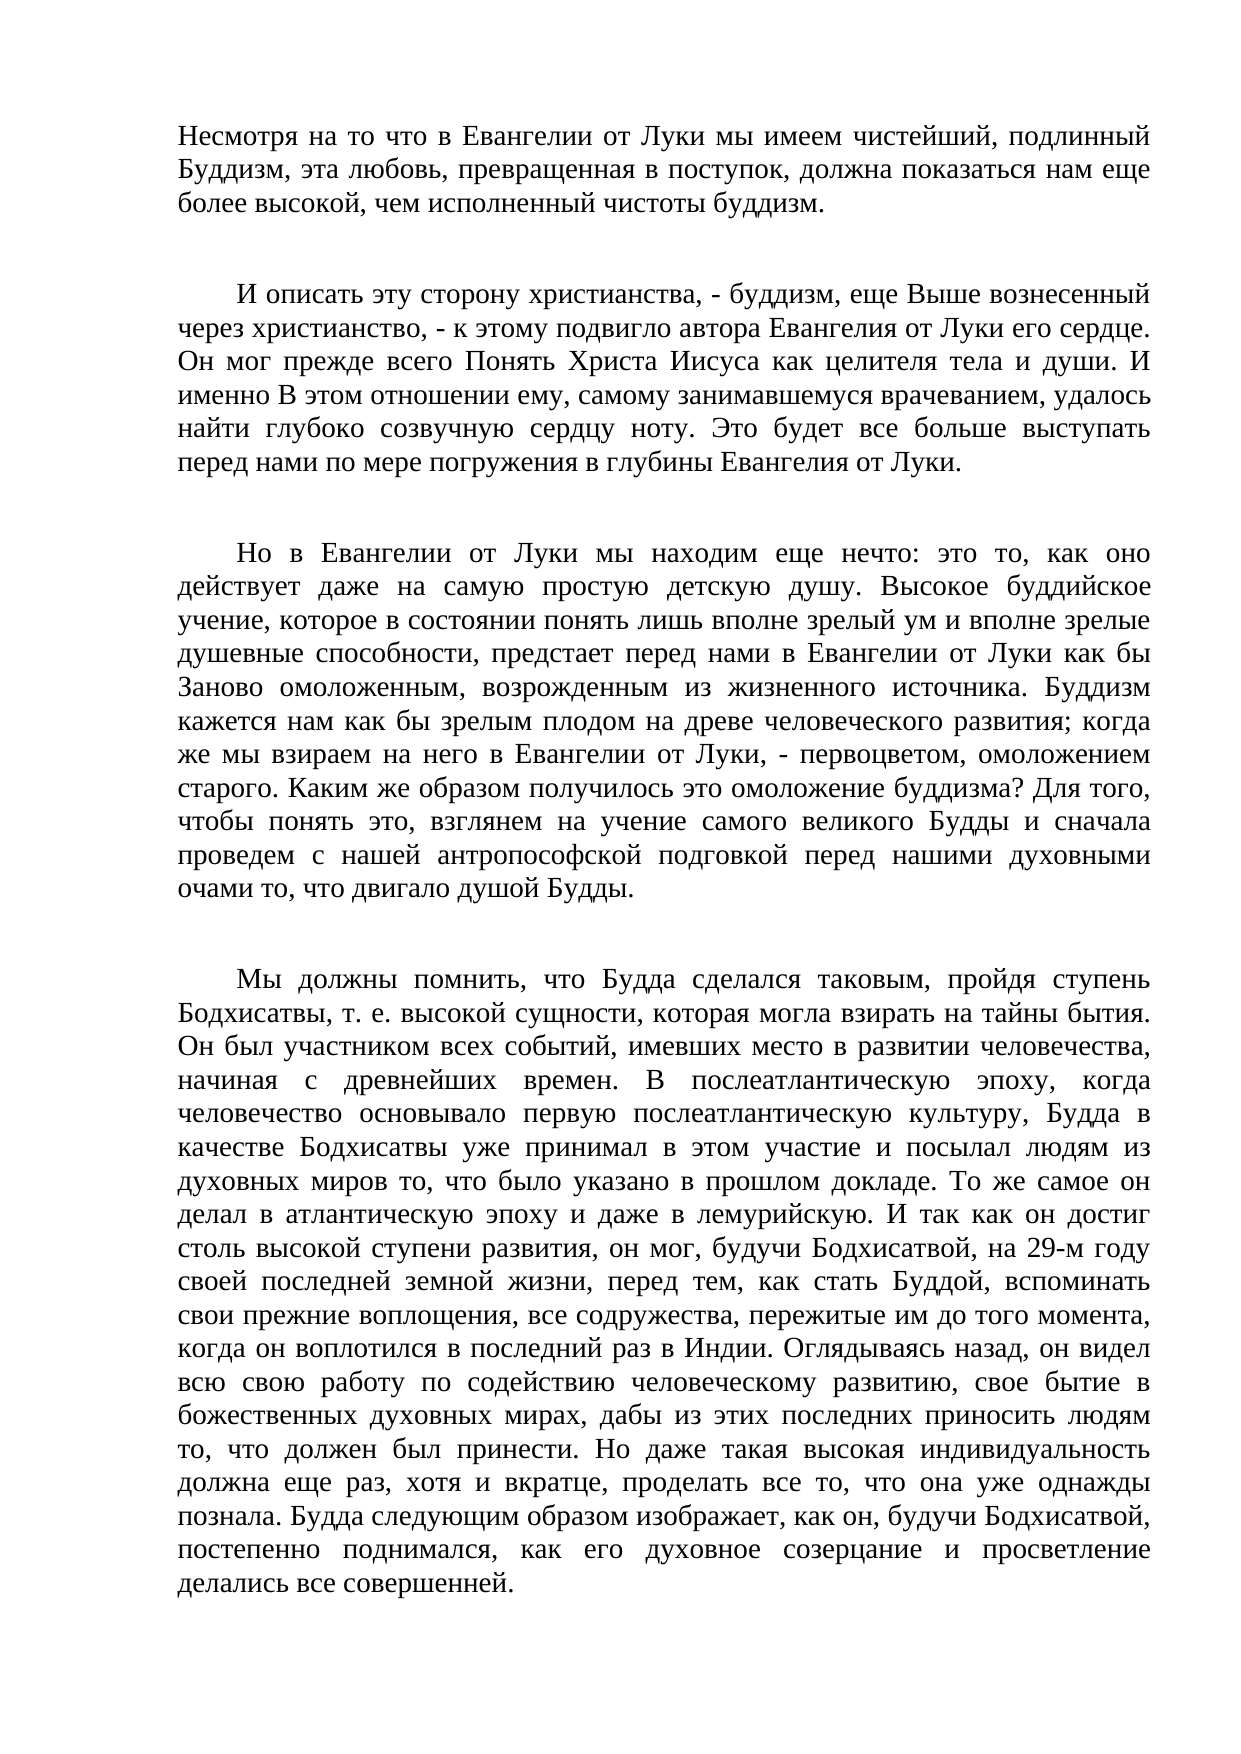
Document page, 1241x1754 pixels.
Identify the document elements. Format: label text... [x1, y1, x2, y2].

text Несмотря на то что в Евангелии от Луки мы имеем чистейший, подлинный Буддизм, эта любовь, превращенная в поступок, должна показаться нам еще более высокой, чем исполненный чистоты буддизм. [177, 118, 1152, 219]
text Но в Евангелии от Луки мы находим еще нечто: это то, как оно действует даже на самую простую детскую душу. Высокое буддийское учение, которое в состоянии понять лишь вполне зрелый ум и вполне зрелые душевные способности, предстает перед нами в Евангелии от Луки как бы Заново омоложенным, возрожденным из жизненного источника. Буддизм кажется нам как бы зрелым плодом на древе человеческого развития; когда же мы взираем на него в Евангелии от Луки, - первоцветом, омоложением старого. Каким же образом получилось это омоложение буддизма? Для того, чтобы понять это, взглянем на учение самого великого Будды и сначала проведем с нашей антропософской подговкой перед нашими духовными очами то, что двигало душой Будды. [177, 535, 1152, 904]
text И описать эту сторону христианства, - буддизм, еще Выше вознесенный через христианство, - к этому подвигло автора Евангелия от Луки его сердце. Он мог прежде всего Понять Христа Иисуса как целителя тела и души. И именно В этом отношении ему, самому занимавшемуся врачеванием, удалось найти глубоко созвучную сердцу ноту. Это будет все больше выступать перед нами по мере погружения в глубины Евангелия от Луки. [177, 276, 1152, 477]
text Мы должны помнить, что Будда сделался таковым, пройдя ступень Бодхисатвы, т. е. высокой сущности, которая могла взирать на тайны бытия. Он был участником всех событий, имевших место в развитии человечества, начиная с древнейших времен. В послеатлантическую эпоху, когда человечество основывало первую послеатлантическую культуру, Будда в качестве Бодхисатвы уже принимал в этом участие и посылал людям из духовных миров то, что было указано в прошлом докладе. То же самое он делал в атлантическую эпоху и даже в лемурийскую. И так как он достиг столь высокой ступени развития, он мог, будучи Бодхисатвой, на 29-м году своей последней земной жизни, перед тем, как стать Буддой, вспоминать свои прежние воплощения, все содружества, пережитые им до того момента, когда он воплотился в последний раз в Индии. Оглядываясь назад, он видел всю свою работу по содействию человеческому развитию, свое бытие в божественных духовных мирах, дабы из этих последних приносить людям то, что должен был принести. Но даже такая высокая индивидуальность должна еще раз, хотя и вкратце, проделать все то, что она уже однажды познала. Будда следующим образом изображает, как он, будучи Бодхисатвой, постепенно поднимался, как его духовное созерцание и просветление делались все совершенней. [177, 961, 1152, 1599]
